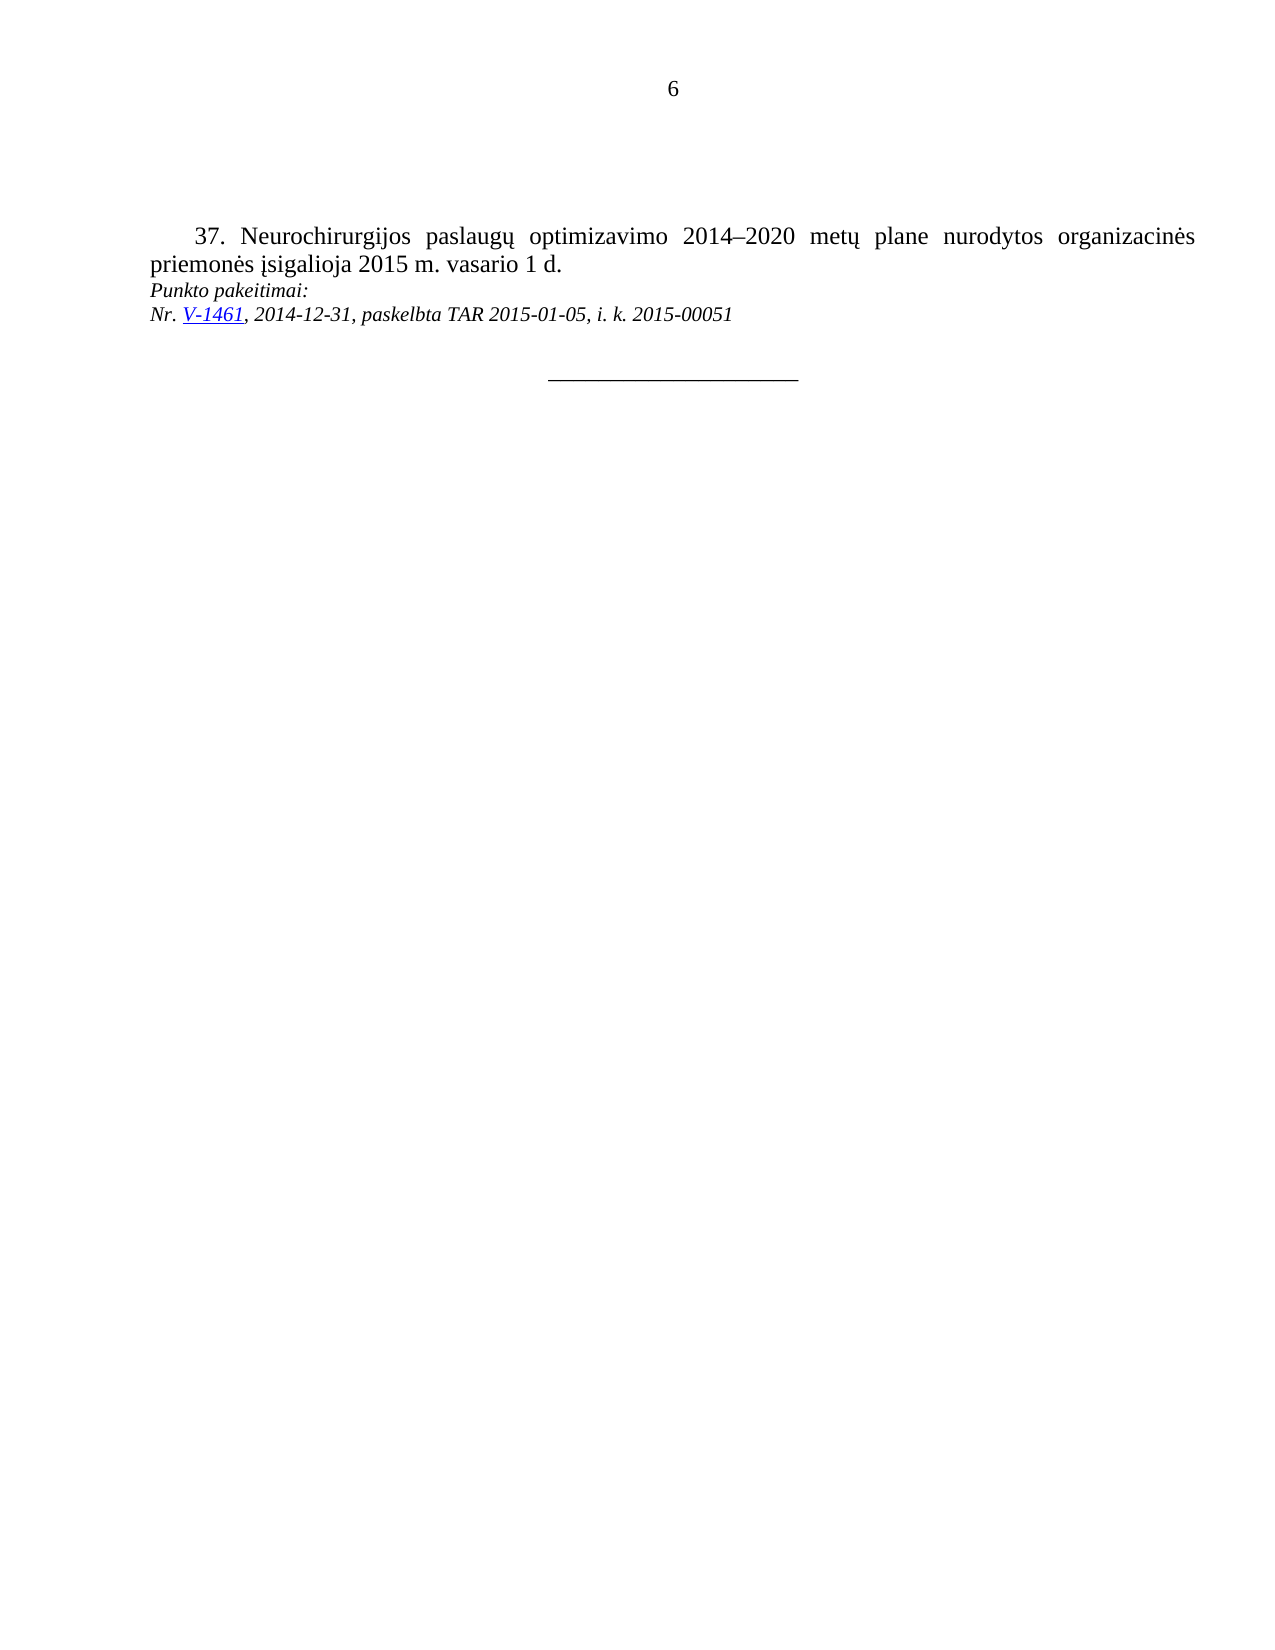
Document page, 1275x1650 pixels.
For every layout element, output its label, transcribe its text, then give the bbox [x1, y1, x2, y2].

text ____________________ [150, 355, 1196, 384]
text Nr. V-1461, 2014-12-31, paskelbta TAR 2015-01-05, i. k. 2015-00051 [150, 302, 1196, 326]
text Punkto pakeitimai: [150, 278, 1196, 302]
text 37. Neurochirurgijos paslaugų optimizavimo 2014–2020 metų plane nurodytos organizacinės priemonės įsigalioja 2015 m. vasario 1 d. [150, 221, 1196, 278]
